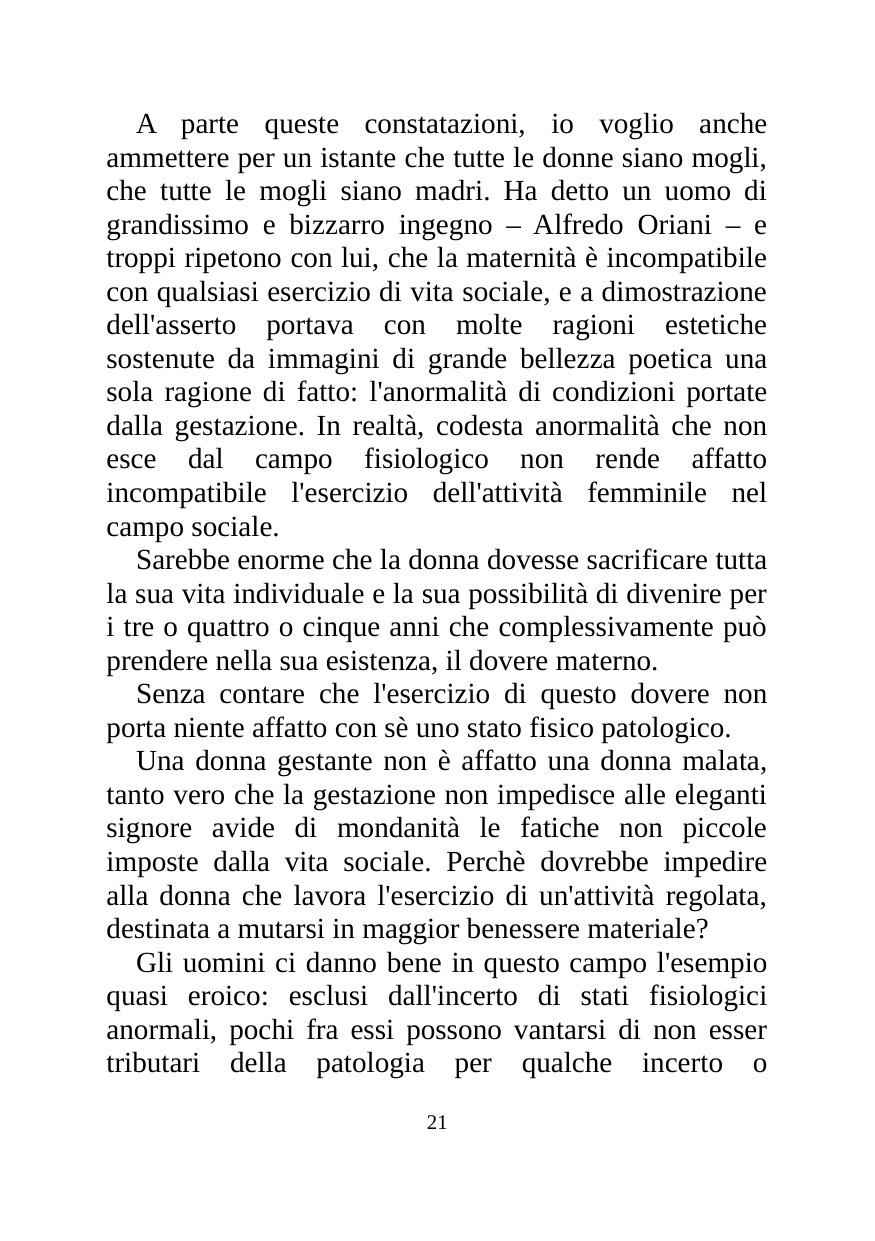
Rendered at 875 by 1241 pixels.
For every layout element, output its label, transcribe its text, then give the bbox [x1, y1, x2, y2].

text Sarebbe enorme che la donna dovesse sacrificare tutta la sua vita individuale e la sua possibilità di divenire per i tre o quattro o cinque anni che complessivamente può prendere nella sua esistenza, il dovere materno. [106, 542, 768, 676]
text Una donna gestante non è affatto una donna malata, tanto vero che la gestazione non impedisce alle eleganti signore avide di mondanità le fatiche non piccole imposte dalla vita sociale. Perchè dovrebbe impedire alla donna che lavora l'esercizio di un'attività regolata, destinata a mutarsi in maggior benessere materiale? [106, 743, 768, 945]
text A parte queste constatazioni, io voglio anche ammettere per un istante che tutte le donne siano mogli, che tutte le mogli siano madri. Ha detto un uomo di grandissimo e bizzarro ingegno – Alfredo Oriani – e troppi ripetono con lui, che la maternità è incompatibile con qualsiasi esercizio di vita sociale, e a dimostrazione dell'asserto portava con molte ragioni estetiche sostenute da immagini di grande bellezza poetica una sola ragione di fatto: l'anormalità di condizioni portate dalla gestazione. In realtà, codesta anormalità che non esce dal campo fisiologico non rende affatto incompatibile l'esercizio dell'attività femminile nel campo sociale. [106, 106, 768, 542]
text Senza contare che l'esercizio di questo dovere non porta niente affatto con sè uno stato fisico patologico. [106, 676, 768, 743]
text Gli uomini ci danno bene in questo campo l'esempio quasi eroico: esclusi dall'incerto di stati fisiologici anormali, pochi fra essi possono vantarsi di non esser tributari della patologia per qualche incerto o [106, 945, 768, 1079]
